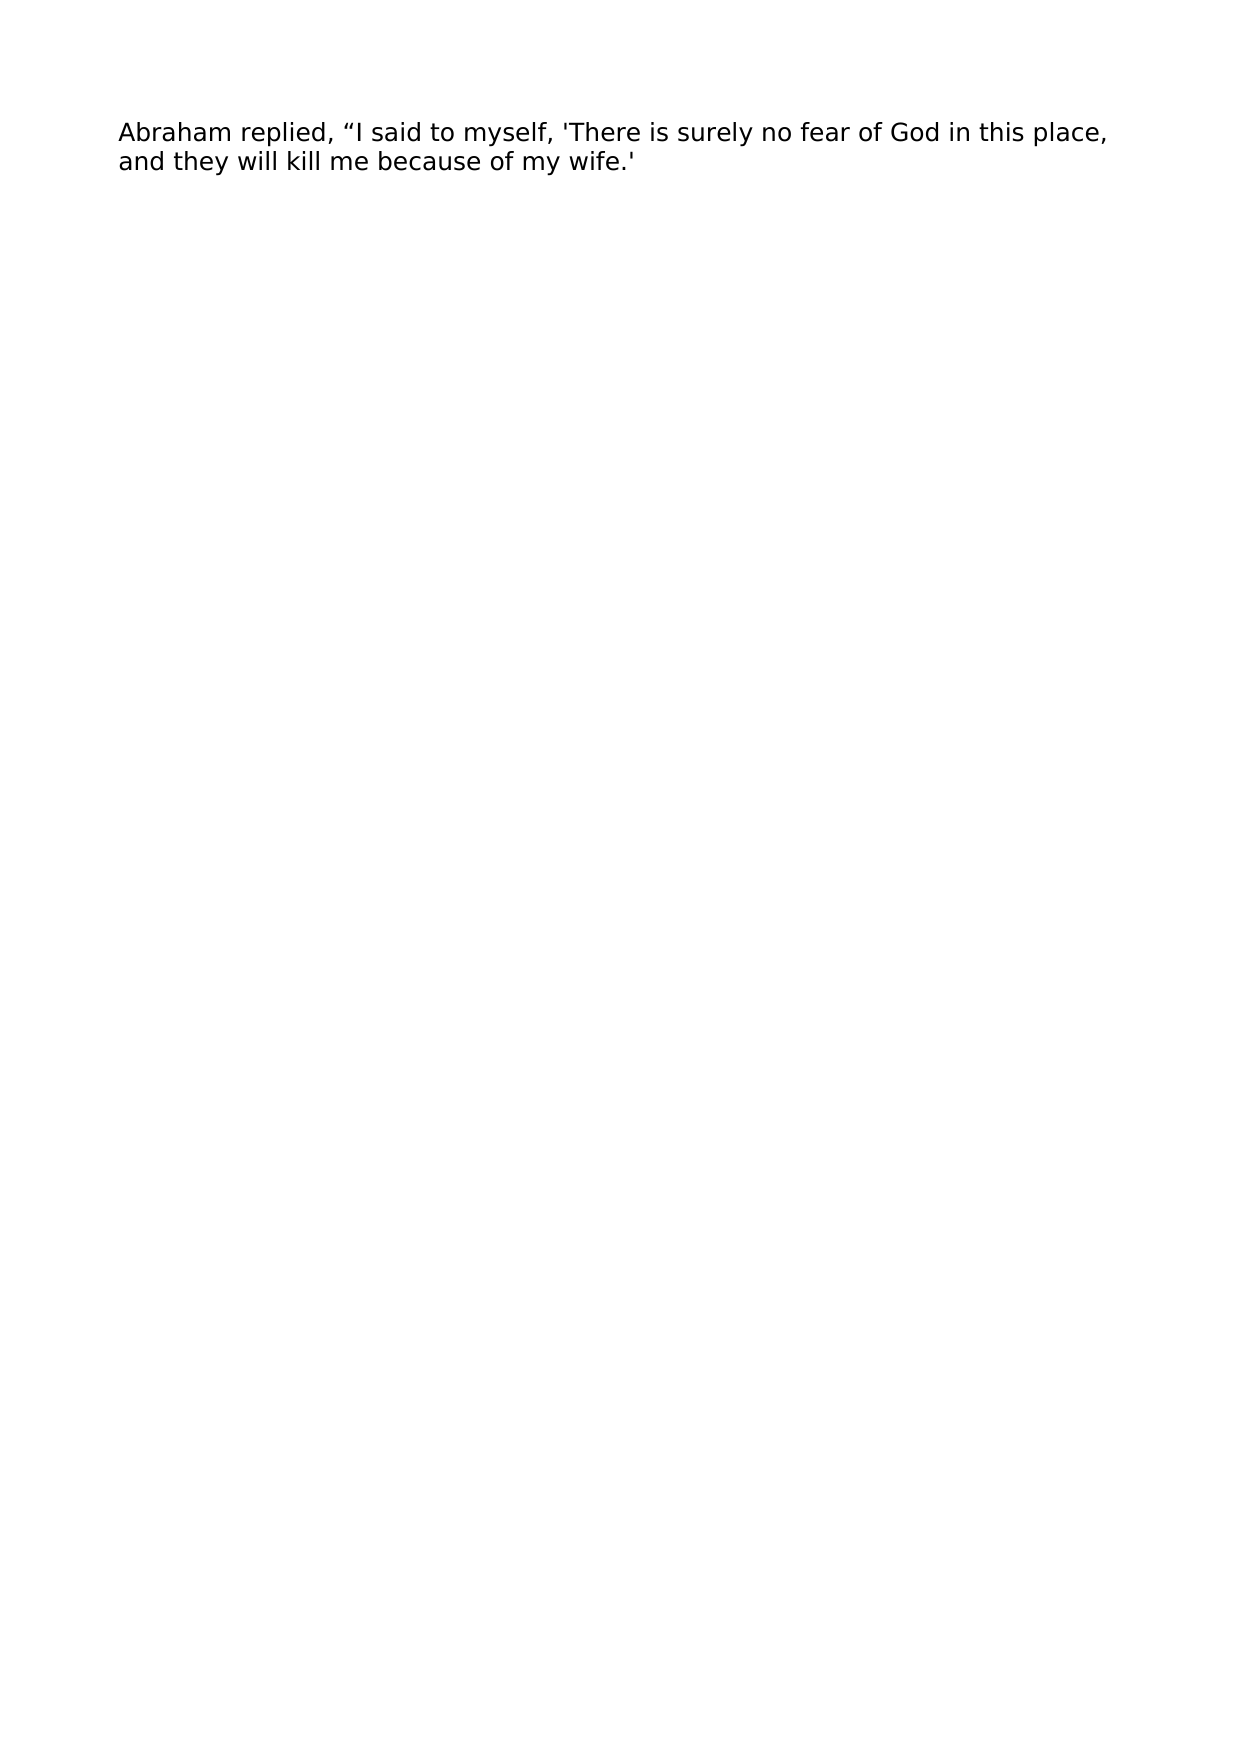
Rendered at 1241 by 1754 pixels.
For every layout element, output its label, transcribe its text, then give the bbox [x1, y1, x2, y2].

text Abraham replied, “I said to myself, 'There is surely no fear of God in this place, and they will kill me because of my wife.' [118, 118, 1122, 176]
